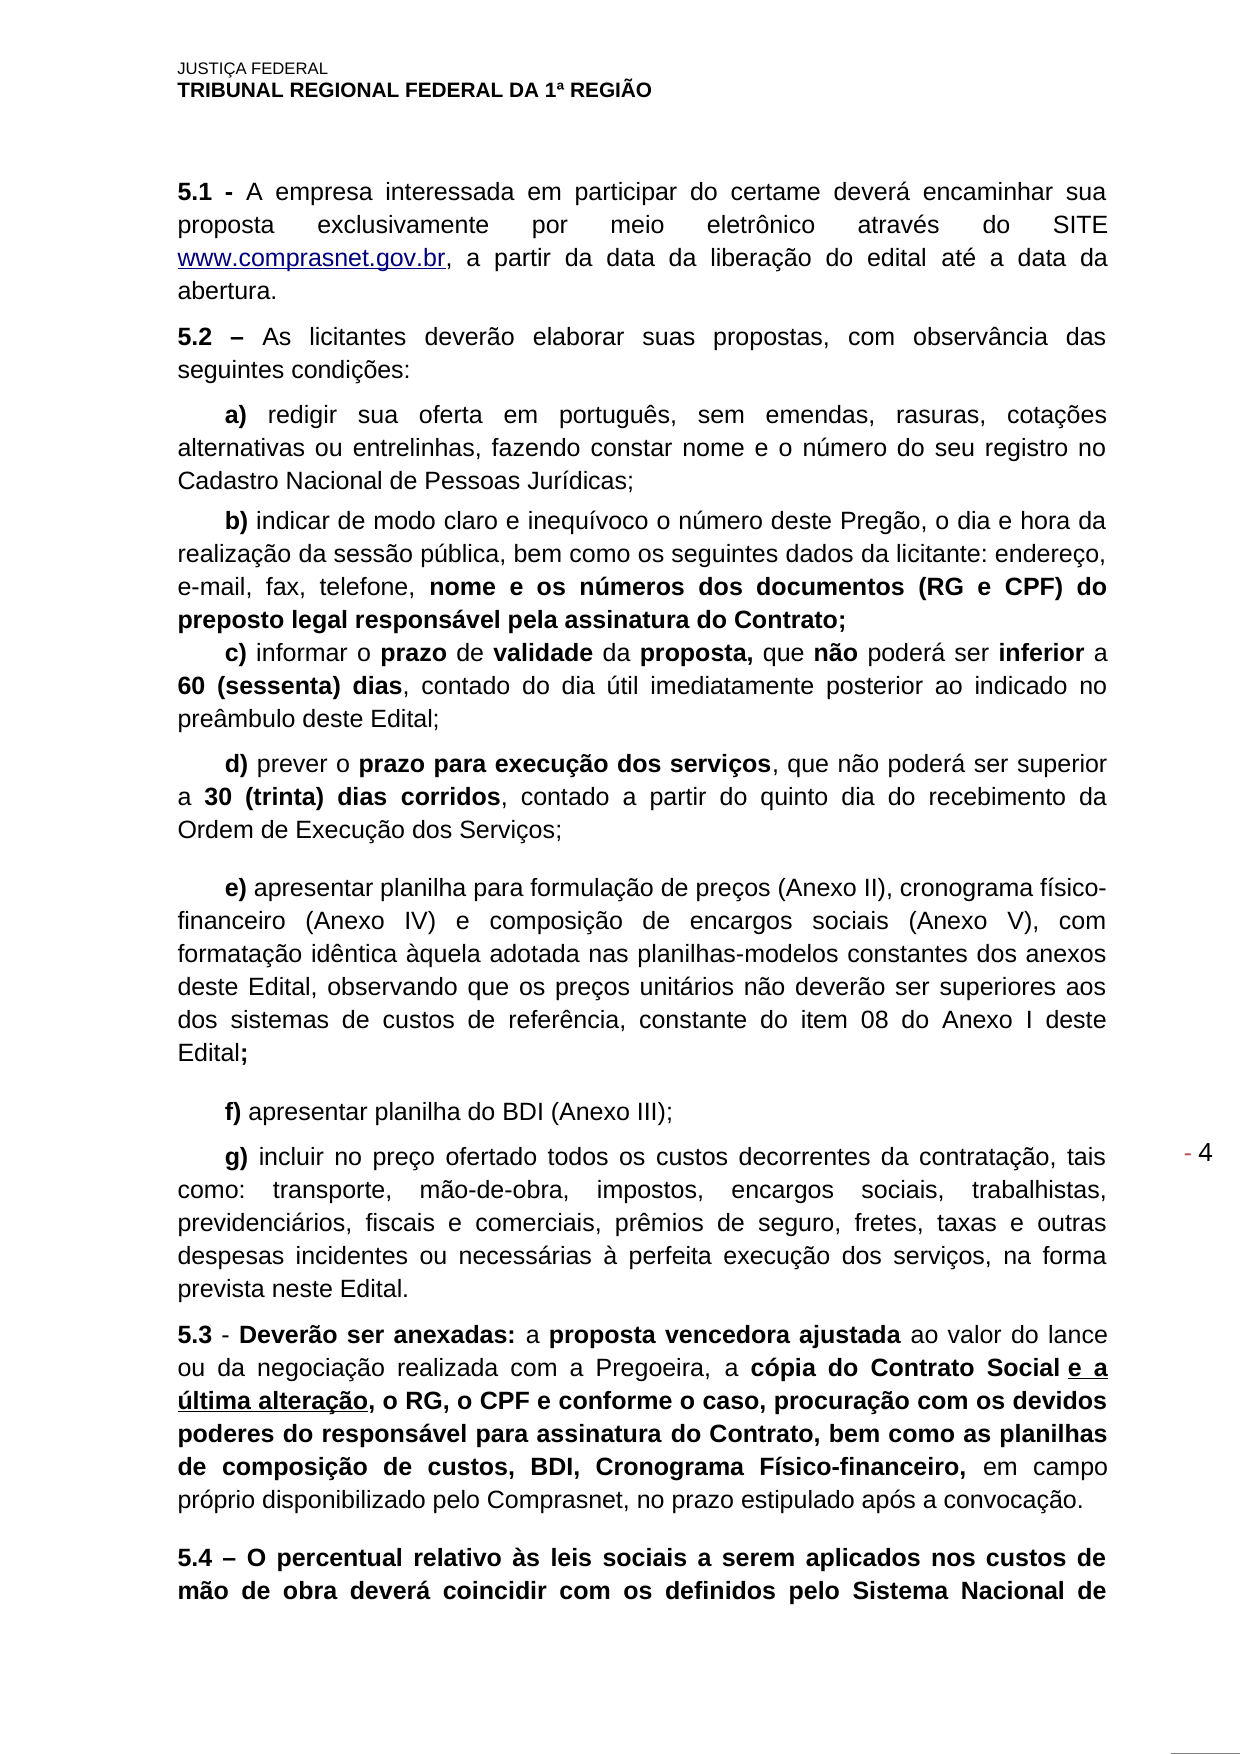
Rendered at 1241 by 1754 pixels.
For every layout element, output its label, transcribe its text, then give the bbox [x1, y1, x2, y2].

text f) apresentar planilha do BDI (Anexo III); [985, 1096, 1108, 1125]
text f) apresentar planilha do BDI (Anexo III); [177, 1096, 308, 1125]
text 5.2 – As licitantes deverão elaborar suas propostas, com observância das seguintes condições: [177, 322, 1108, 383]
text 5.4 – O percentual relativo às leis sociais a serem aplicados nos custos de mão de obra deverá coincidir com os definidos pelo Sistema Nacional de [177, 1543, 1108, 1604]
text 5.3 - Deverão ser anexadas: a proposta vencedora ajustada ao valor do lance ou da negociação realizada com a Pregoeira, a cópia do Contrato Social e a última alteração, o RG, o CPF e conforme o caso, procuração com os devidos poderes do responsável para assinatura do Contrato, bem como as planilhas de composição de custos, BDI, Cronograma Físico-financeiro, em campo próprio disponibilizado pelo Comprasnet, no prazo estipulado após a convocação. [177, 1319, 1108, 1513]
text e) apresentar planilha para formulação de preços (Anexo II), cronograma físico-financeiro (Anexo IV) e composição de encargos sociais (Anexo V), com formatação idêntica àquela adotada nas planilhas-modelos constantes dos anexos deste Edital, observando que os preços unitários não deverão ser superiores aos dos sistemas de custos de referência, constante do item 08 do Anexo I deste Edital; [177, 873, 308, 1067]
text g) incluir no preço ofertado todos os custos decorrentes da contratação, tais como: transporte, mão-de-obra, impostos, encargos sociais, trabalhistas, previdenciários, fiscais e comerciais, prêmios de seguro, fretes, taxas e outras despesas incidentes ou necessárias à perfeita execução dos serviços, na forma prevista neste Edital. [177, 1142, 308, 1303]
list c) informar o prazo de validade da proposta, que não poderá ser inferior a 60 (sessenta) dias, contado do dia útil imediatamente posterior ao indicado no preâmbulo deste Edital; [177, 638, 308, 732]
list a) redigir sua oferta em português, sem emendas, rasuras, cotações alternativas ou entrelinhas, fazendo constar nome e o número do seu registro no Cadastro Nacional de Pessoas Jurídicas; [177, 400, 1108, 495]
text e) apresentar planilha para formulação de preços (Anexo II), cronograma físico-financeiro (Anexo IV) e composição de encargos sociais (Anexo V), com formatação idêntica àquela adotada nas planilhas-modelos constantes dos anexos deste Edital, observando que os preços unitários não deverão ser superiores aos dos sistemas de custos de referência, constante do item 08 do Anexo I deste Edital; [985, 873, 1108, 1067]
text g) incluir no preço ofertado todos os custos decorrentes da contratação, tais como: transporte, mão-de-obra, impostos, encargos sociais, trabalhistas, previdenciários, fiscais e comerciais, prêmios de seguro, fretes, taxas e outras despesas incidentes ou necessárias à perfeita execução dos serviços, na forma prevista neste Edital. [985, 1142, 1108, 1303]
text 5.1 - A empresa interessada em participar do certame deverá encaminhar sua proposta exclusivamente por meio eletrônico através do site www.comprasnet.gov.br, a partir da data da liberação do edital até a data da abertura. [177, 177, 1108, 305]
list c) informar o prazo de validade da proposta, que não poderá ser inferior a 60 (sessenta) dias, contado do dia útil imediatamente posterior ao indicado no preâmbulo deste Edital; [985, 638, 1108, 732]
text d) prever o prazo para execução dos serviços, que não poderá ser superior a 30 (trinta) dias corridos, contado a partir do quinto dia do recebimento da Ordem de Execução dos Serviços; [177, 749, 308, 844]
list b) indicar de modo claro e inequívoco o número deste Pregão, o dia e hora da realização da sessão pública, bem como os seguintes dados da licitante: endereço, e-mail, fax, telefone, nome e os números dos documentos (RG e CPF) do preposto legal responsável pela assinatura do Contrato; [177, 506, 1108, 633]
text d) prever o prazo para execução dos serviços, que não poderá ser superior a 30 (trinta) dias corridos, contado a partir do quinto dia do recebimento da Ordem de Execução dos Serviços; [985, 749, 1108, 844]
